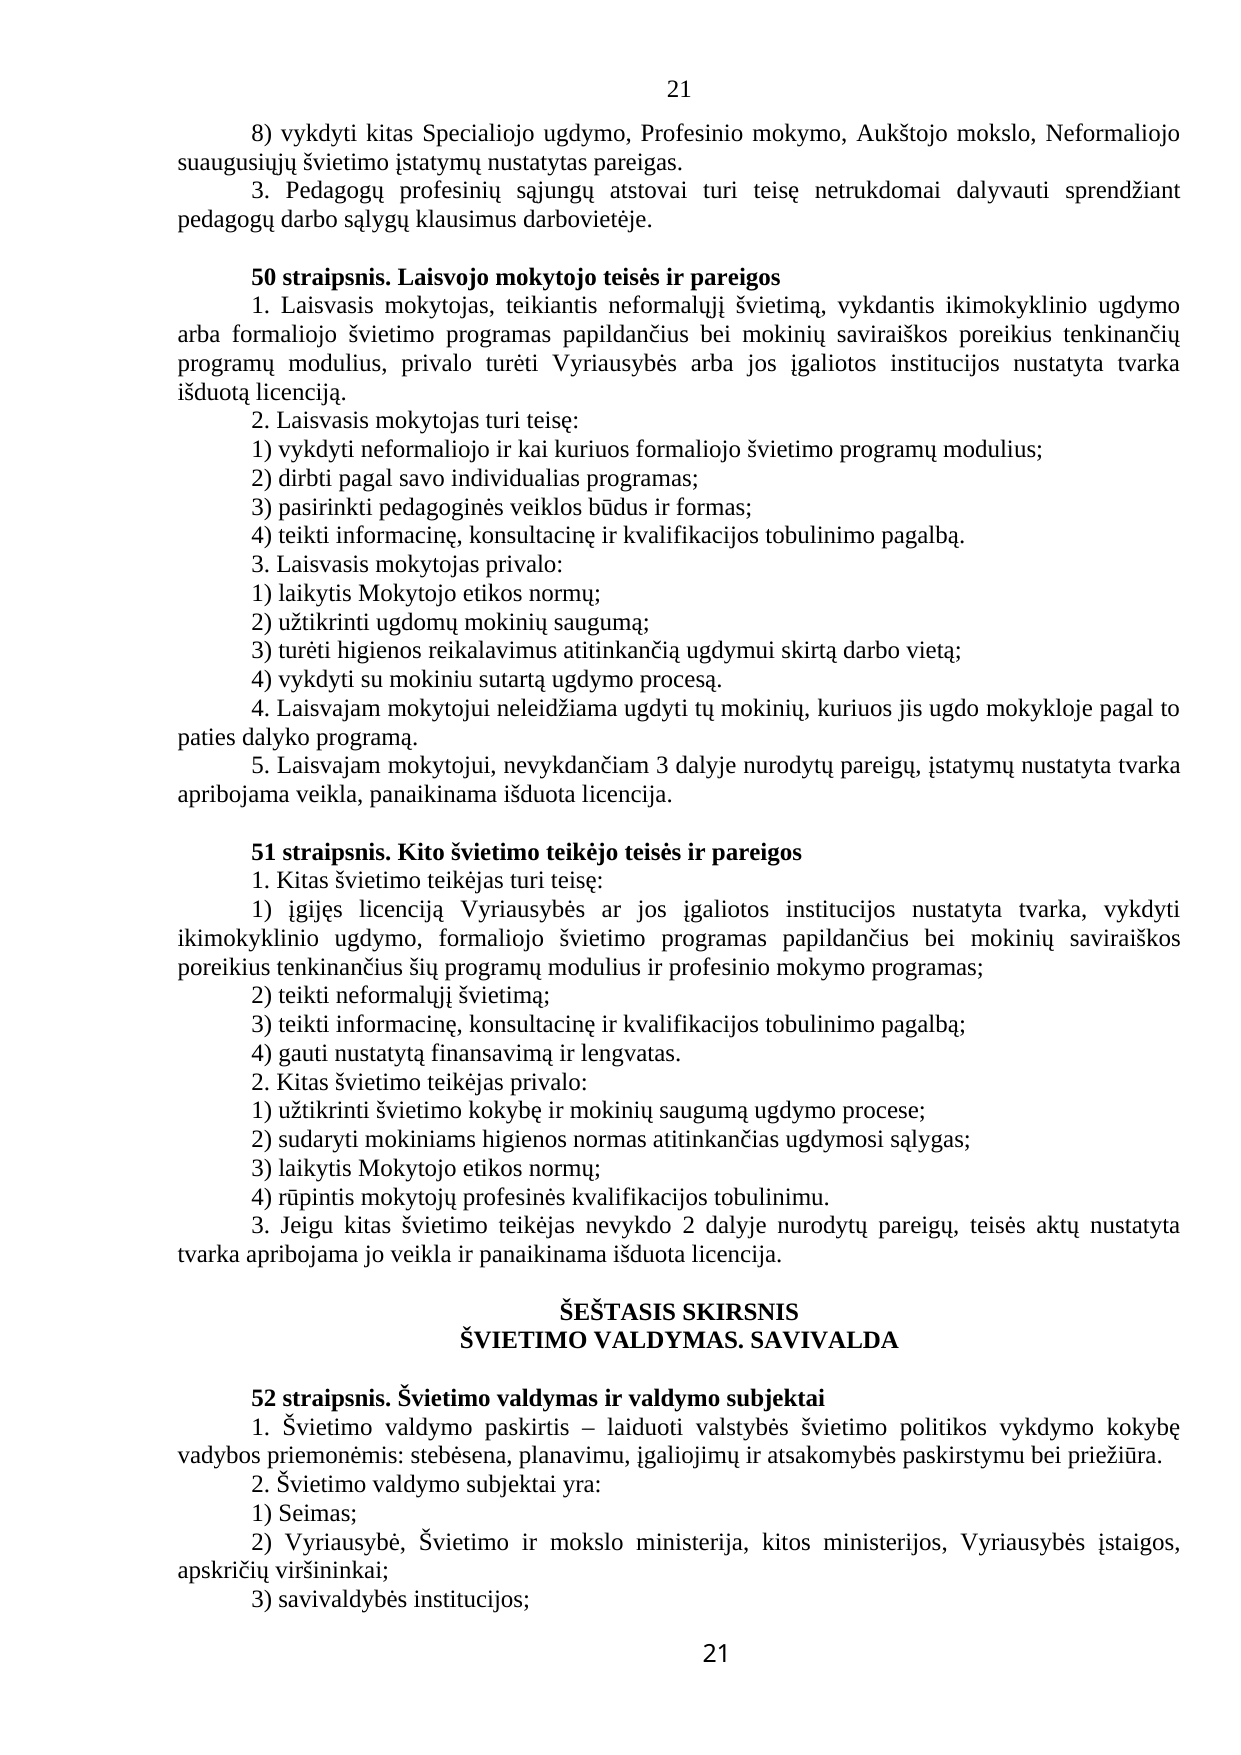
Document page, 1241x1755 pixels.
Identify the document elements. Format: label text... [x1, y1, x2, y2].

text 1) laikytis Mokytojo etikos normų; [177, 578, 1181, 607]
text 1) įgijęs licenciją Vyriausybės ar jos įgaliotos institucijos nustatyta tvarka, vykdyti ikimokyklinio ugdymo, formaliojo švietimo programas papildančius bei mokinių saviraiškos poreikius tenkinančius šių programų modulius ir profesinio mokymo programas; [177, 894, 1181, 981]
text 1. Kitas švietimo teikėjas turi teisę: [177, 866, 1181, 894]
text 4) rūpintis mokytojų profesinės kvalifikacijos tobulinimu. [177, 1182, 1181, 1211]
text 4) vykdyti su mokiniu sutartą ugdymo procesą. [177, 664, 1181, 693]
text 4. Laisvajam mokytojui neleidžiama ugdyti tų mokinių, kuriuos jis ugdo mokykloje pagal to paties dalyko programą. [177, 693, 1181, 751]
text 2. Kitas švietimo teikėjas privalo: [177, 1067, 1181, 1096]
text 3) teikti informacinę, konsultacinę ir kvalifikacijos tobulinimo pagalbą; [177, 1009, 1181, 1038]
text 3. Laisvasis mokytojas privalo: [177, 549, 1181, 578]
text 1) Seimas; [177, 1498, 1181, 1527]
text 51 straipsnis. Kito švietimo teikėjo teisės ir pareigos [177, 837, 1181, 866]
text 3) turėti higienos reikalavimus atitinkančią ugdymui skirtą darbo vietą; [177, 636, 1181, 664]
text 3) laikytis Mokytojo etikos normų; [177, 1153, 1181, 1182]
text 2) dirbti pagal savo individualias programas; [177, 463, 1181, 492]
text 8) vykdyti kitas Specialiojo ugdymo, Profesinio mokymo, Aukštojo mokslo, Neformaliojo suaugusiųjų švietimo įstatymų nustatytas pareigas. [177, 118, 1181, 176]
text 3. Jeigu kitas švietimo teikėjas nevykdo 2 dalyje nurodytų pareigų, teisės aktų nustatyta tvarka apribojama jo veikla ir panaikinama išduota licencija. [177, 1211, 1181, 1268]
text ŠVIETIMO VALDYMAS. SAVIVALDA [177, 1326, 1181, 1354]
text 50 straipsnis. Laisvojo mokytojo teisės ir pareigos [177, 262, 1181, 291]
text 2. Švietimo valdymo subjektai yra: [177, 1469, 1181, 1498]
text 1. Laisvasis mokytojas, teikiantis neformalųjį švietimą, vykdantis ikimokyklinio ugdymo arba formaliojo švietimo programas papildančius bei mokinių saviraiškos poreikius tenkinančių programų modulius, privalo turėti Vyriausybės arba jos įgaliotos institucijos nustatyta tvarka išduotą licenciją. [177, 291, 1181, 406]
text 2) užtikrinti ugdomų mokinių saugumą; [177, 607, 1181, 636]
text 5. Laisvajam mokytojui, nevykdančiam 3 dalyje nurodytų pareigų, įstatymų nustatyta tvarka apribojama veikla, panaikinama išduota licencija. [177, 751, 1181, 808]
text 2. Laisvasis mokytojas turi teisę: [177, 406, 1181, 434]
text 4) teikti informacinę, konsultacinę ir kvalifikacijos tobulinimo pagalbą. [177, 521, 1181, 549]
text 2) Vyriausybė, Švietimo ir mokslo ministerija, kitos ministerijos, Vyriausybės įstaigos, apskričių viršininkai; [177, 1527, 1181, 1584]
text 1) užtikrinti švietimo kokybę ir mokinių saugumą ugdymo procese; [177, 1096, 1181, 1124]
text 3. Pedagogų profesinių sąjungų atstovai turi teisę netrukdomai dalyvauti sprendžiant pedagogų darbo sąlygų klausimus darbovietėje. [177, 176, 1181, 233]
text 1) vykdyti neformaliojo ir kai kuriuos formaliojo švietimo programų modulius; [177, 434, 1181, 463]
text 1. Švietimo valdymo paskirtis – laiduoti valstybės švietimo politikos vykdymo kokybę vadybos priemonėmis: stebėsena, planavimu, įgaliojimų ir atsakomybės paskirstymu bei priežiūra. [177, 1412, 1181, 1469]
text 3) pasirinkti pedagoginės veiklos būdus ir formas; [177, 492, 1181, 521]
text 3) savivaldybės institucijos; [177, 1584, 1181, 1613]
text 2) sudaryti mokiniams higienos normas atitinkančias ugdymosi sąlygas; [177, 1124, 1181, 1153]
text 52 straipsnis. Švietimo valdymas ir valdymo subjektai [177, 1383, 1181, 1412]
text ŠEŠTASIS SKIRSNIS [177, 1297, 1181, 1326]
text 2) teikti neformalųjį švietimą; [177, 981, 1181, 1009]
text 4) gauti nustatytą finansavimą ir lengvatas. [177, 1038, 1181, 1067]
